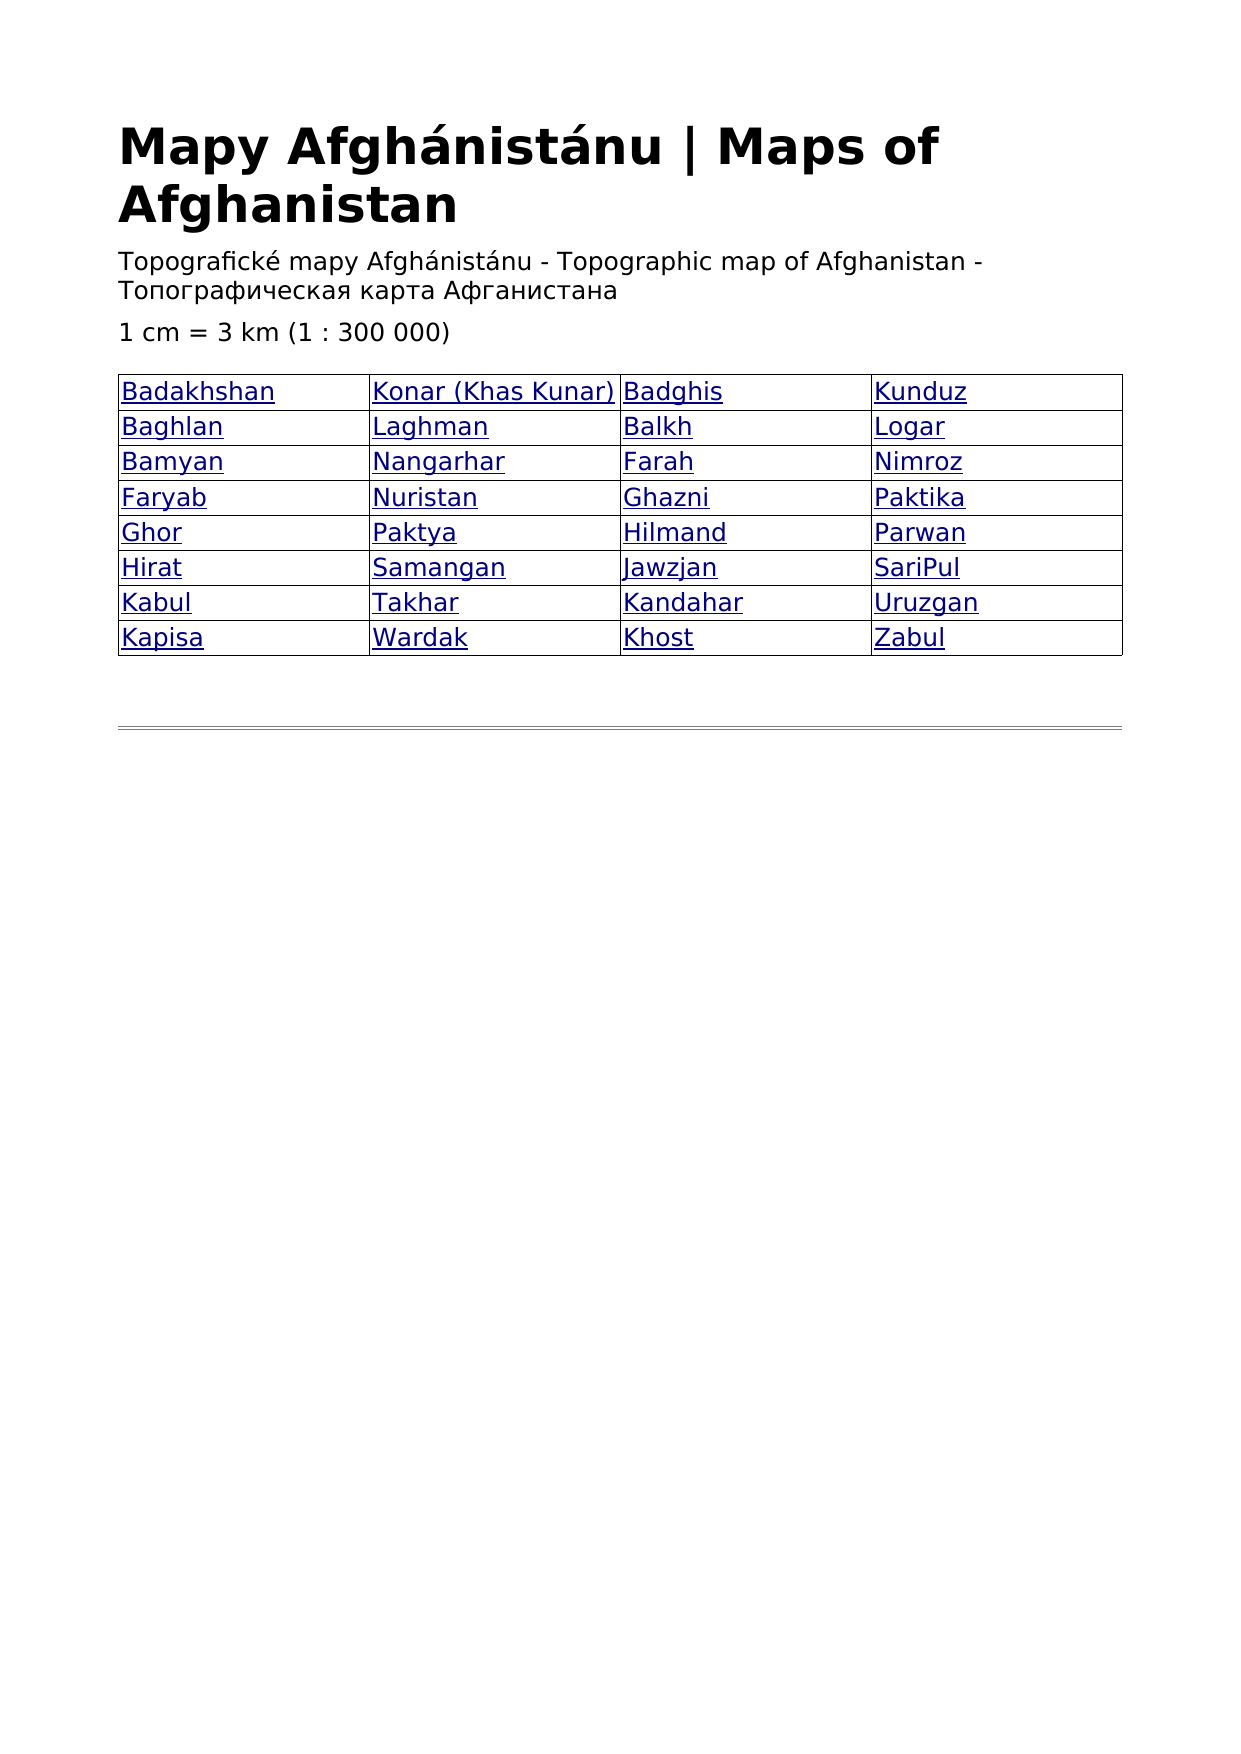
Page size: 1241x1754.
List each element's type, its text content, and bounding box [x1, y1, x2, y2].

table_cell Bamyan [119, 446, 369, 480]
table_cell Logar [872, 411, 1122, 444]
subtitle Mapy Afghánistánu | Maps of Afghanistan [118, 118, 1122, 234]
table_header Badghis [621, 375, 871, 409]
table_cell Farah [621, 446, 871, 480]
table_cell Baghlan [119, 411, 369, 444]
table_cell Uruzgan [872, 586, 1122, 620]
table_cell SariPul [872, 551, 1122, 585]
table_cell Nimroz [872, 446, 1122, 480]
table_header Konar (Khas Kunar) [370, 375, 620, 409]
table_cell Nuristan [370, 481, 620, 515]
table_cell Samangan [370, 551, 620, 585]
text 1 cm = 3 km (1 : 300 000) [118, 318, 1122, 347]
table_cell Jawzjan [621, 551, 871, 585]
table_cell Kabul [119, 586, 369, 620]
table_cell Kapisa [119, 621, 369, 655]
table_cell Nangarhar [370, 446, 620, 480]
table_cell Faryab [119, 481, 369, 515]
table_cell Ghor [119, 516, 369, 550]
table_cell Laghman [370, 411, 620, 444]
table_cell Paktya [370, 516, 620, 550]
table_cell Kandahar [621, 586, 871, 620]
table_cell Khost [621, 621, 871, 655]
table_cell Zabul [872, 621, 1122, 655]
text Topografické mapy Afghánistánu - Topographic map of Afghanistan - Топографическая карта Афганистана [118, 247, 1122, 305]
table_cell Parwan [872, 516, 1122, 550]
table_cell Hilmand [621, 516, 871, 550]
table_cell Balkh [621, 411, 871, 444]
table_cell Ghazni [621, 481, 871, 515]
table_cell Takhar [370, 586, 620, 620]
text ﻿ [118, 670, 1122, 699]
table_cell Hirat [119, 551, 369, 585]
table_header Kunduz [872, 375, 1122, 409]
table_cell Paktika [872, 481, 1122, 515]
table_header Badakhshan [119, 375, 369, 409]
table_cell Wardak [370, 621, 620, 655]
